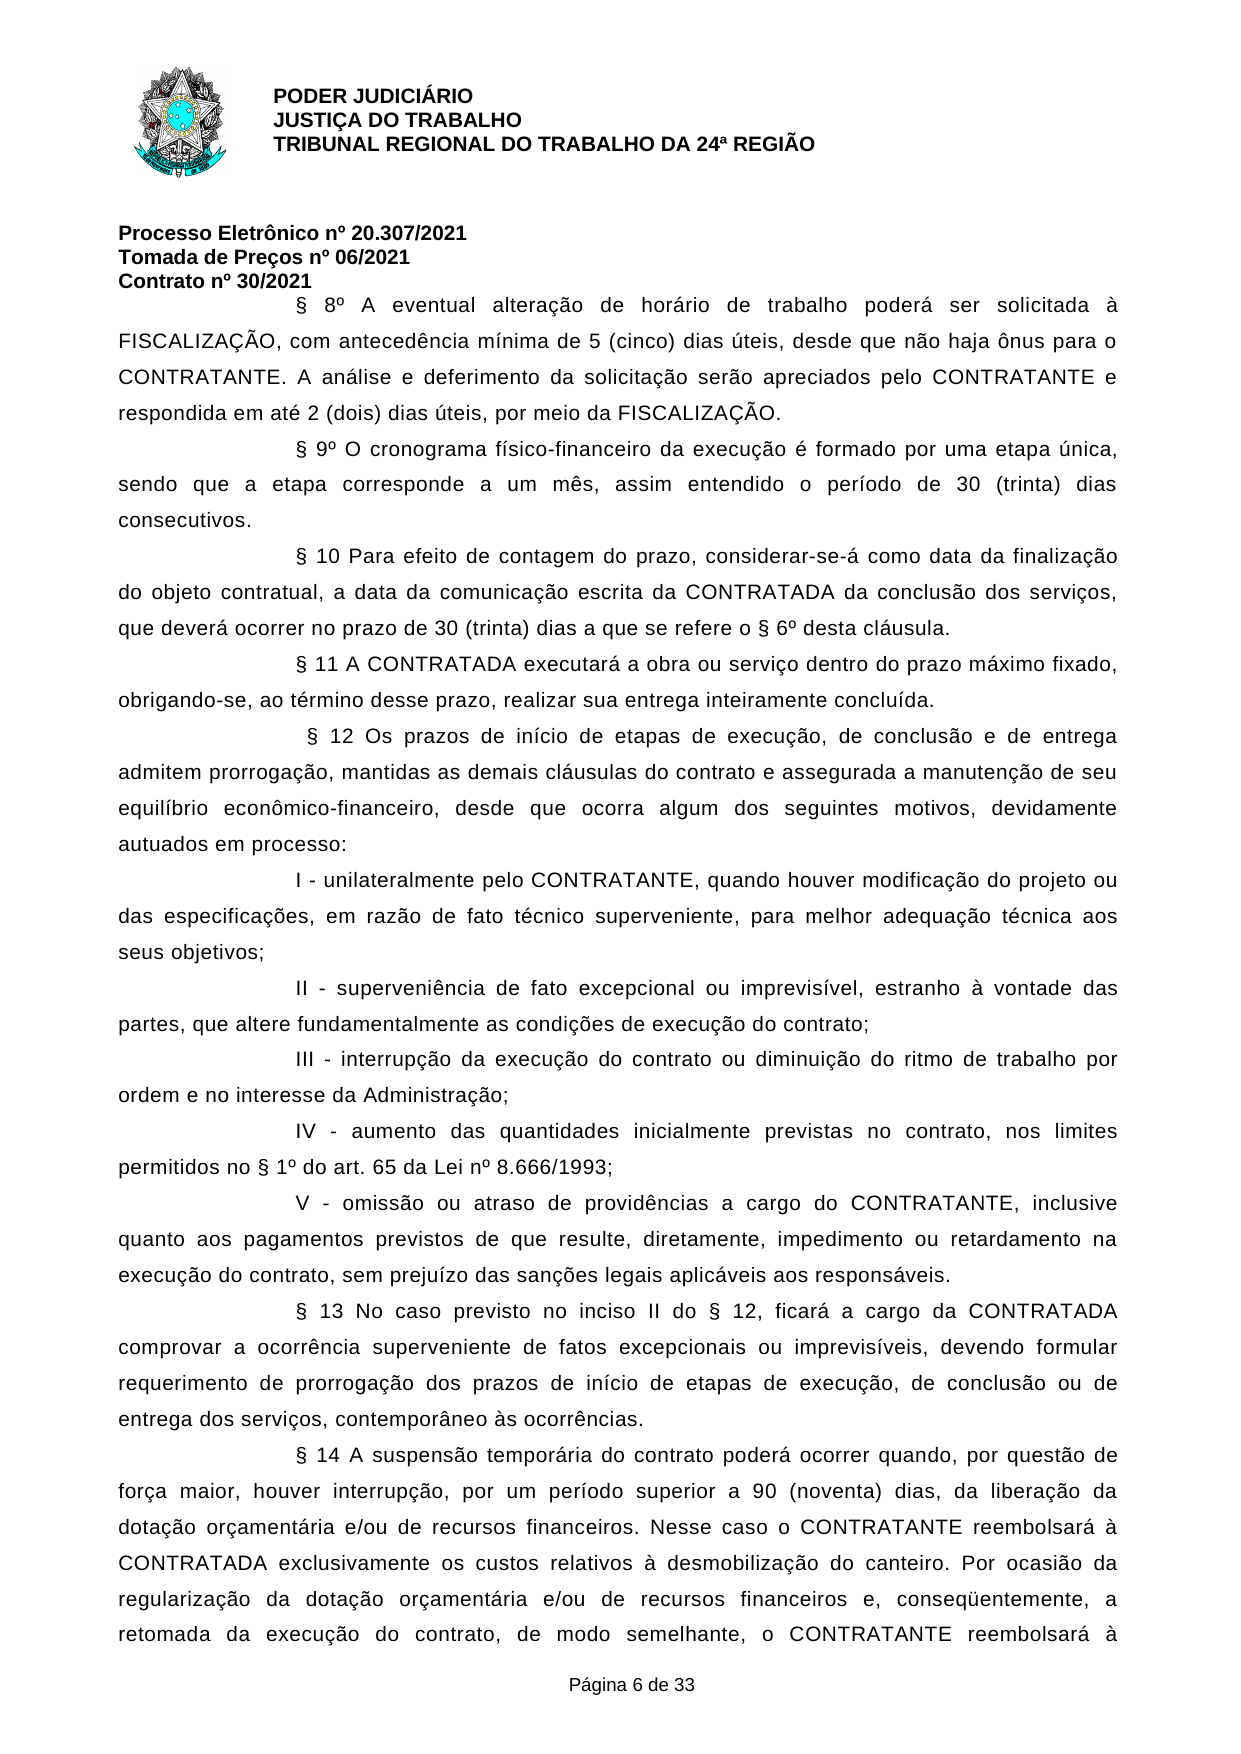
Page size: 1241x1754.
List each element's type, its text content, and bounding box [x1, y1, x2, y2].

picture [133, 66, 228, 178]
text IV - aumento das quantidades inicialmente previstas no contrato, nos limites permitidos no § 1º do art. 65 da Lei nº 8.666/1993; [118, 1119, 1119, 1179]
text III - interrupção da execução do contrato ou diminuição do ritmo de trabalho por ordem e no interesse da Administração; [118, 1047, 1119, 1107]
text § 10 Para efeito de contagem do prazo, considerar-se-á como data da finalização do objeto contratual, a data da comunicação escrita da CONTRATADA da conclusão dos serviços, que deverá ocorrer no prazo de 30 (trinta) dias a que se refere o § 6º desta cláusula. [118, 544, 1119, 640]
text § 9º O cronograma físico-financeiro da execução é formado por uma etapa única, sendo que a etapa corresponde a um mês, assim entendido o período de 30 (trinta) dias consecutivos. [118, 436, 1119, 532]
text V - omissão ou atraso de providências a cargo do CONTRATANTE, inclusive quanto aos pagamentos previstos de que resulte, diretamente, impedimento ou retardamento na execução do contrato, sem prejuízo das sanções legais aplicáveis aos responsáveis. [118, 1191, 1119, 1287]
text § 12 Os prazos de início de etapas de execução, de conclusão e de entrega admitem prorrogação, mantidas as demais cláusulas do contrato e assegurada a manutenção de seu equilíbrio econômico-financeiro, desde que ocorra algum dos seguintes motivos, devidamente autuados em processo: [118, 724, 1119, 856]
text § 14 A suspensão temporária do contrato poderá ocorrer quando, por questão de força maior, houver interrupção, por um período superior a 90 (noventa) dias, da liberação da dotação orçamentária e/ou de recursos financeiros. Nesse caso o CONTRATANTE reembolsará à CONTRATADA exclusivamente os custos relativos à desmobilização do canteiro. Por ocasião da regularização da dotação orçamentária e/ou de recursos financeiros e, conseqüentemente, a retomada da execução do contrato, de modo semelhante, o CONTRATANTE reembolsará à [118, 1443, 1119, 1646]
text II - superveniência de fato excepcional ou imprevisível, estranho à vontade das partes, que altere fundamentalmente as condições de execução do contrato; [118, 975, 1119, 1035]
text § 11 A CONTRATADA executará a obra ou serviço dentro do prazo máximo fixado, obrigando-se, ao término desse prazo, realizar sua entrega inteiramente concluída. [118, 652, 1119, 712]
text § 8º A eventual alteração de horário de trabalho poderá ser solicitada à FISCALIZAÇÃO, com antecedência mínima de 5 (cinco) dias úteis, desde que não haja ônus para o CONTRATANTE. A análise e deferimento da solicitação serão apreciados pelo CONTRATANTE e respondida em até 2 (dois) dias úteis, por meio da FISCALIZAÇÃO. [118, 293, 1119, 424]
text I - unilateralmente pelo CONTRATANTE, quando houver modificação do projeto ou das especificações, em razão de fato técnico superveniente, para melhor adequação técnica aos seus objetivos; [118, 868, 1119, 963]
text § 13 No caso previsto no inciso II do § 12, ficará a cargo da CONTRATADA comprovar a ocorrência superveniente de fatos excepcionais ou imprevisíveis, devendo formular requerimento de prorrogação dos prazos de início de etapas de execução, de conclusão ou de entrega dos serviços, contemporâneo às ocorrências. [118, 1299, 1119, 1431]
